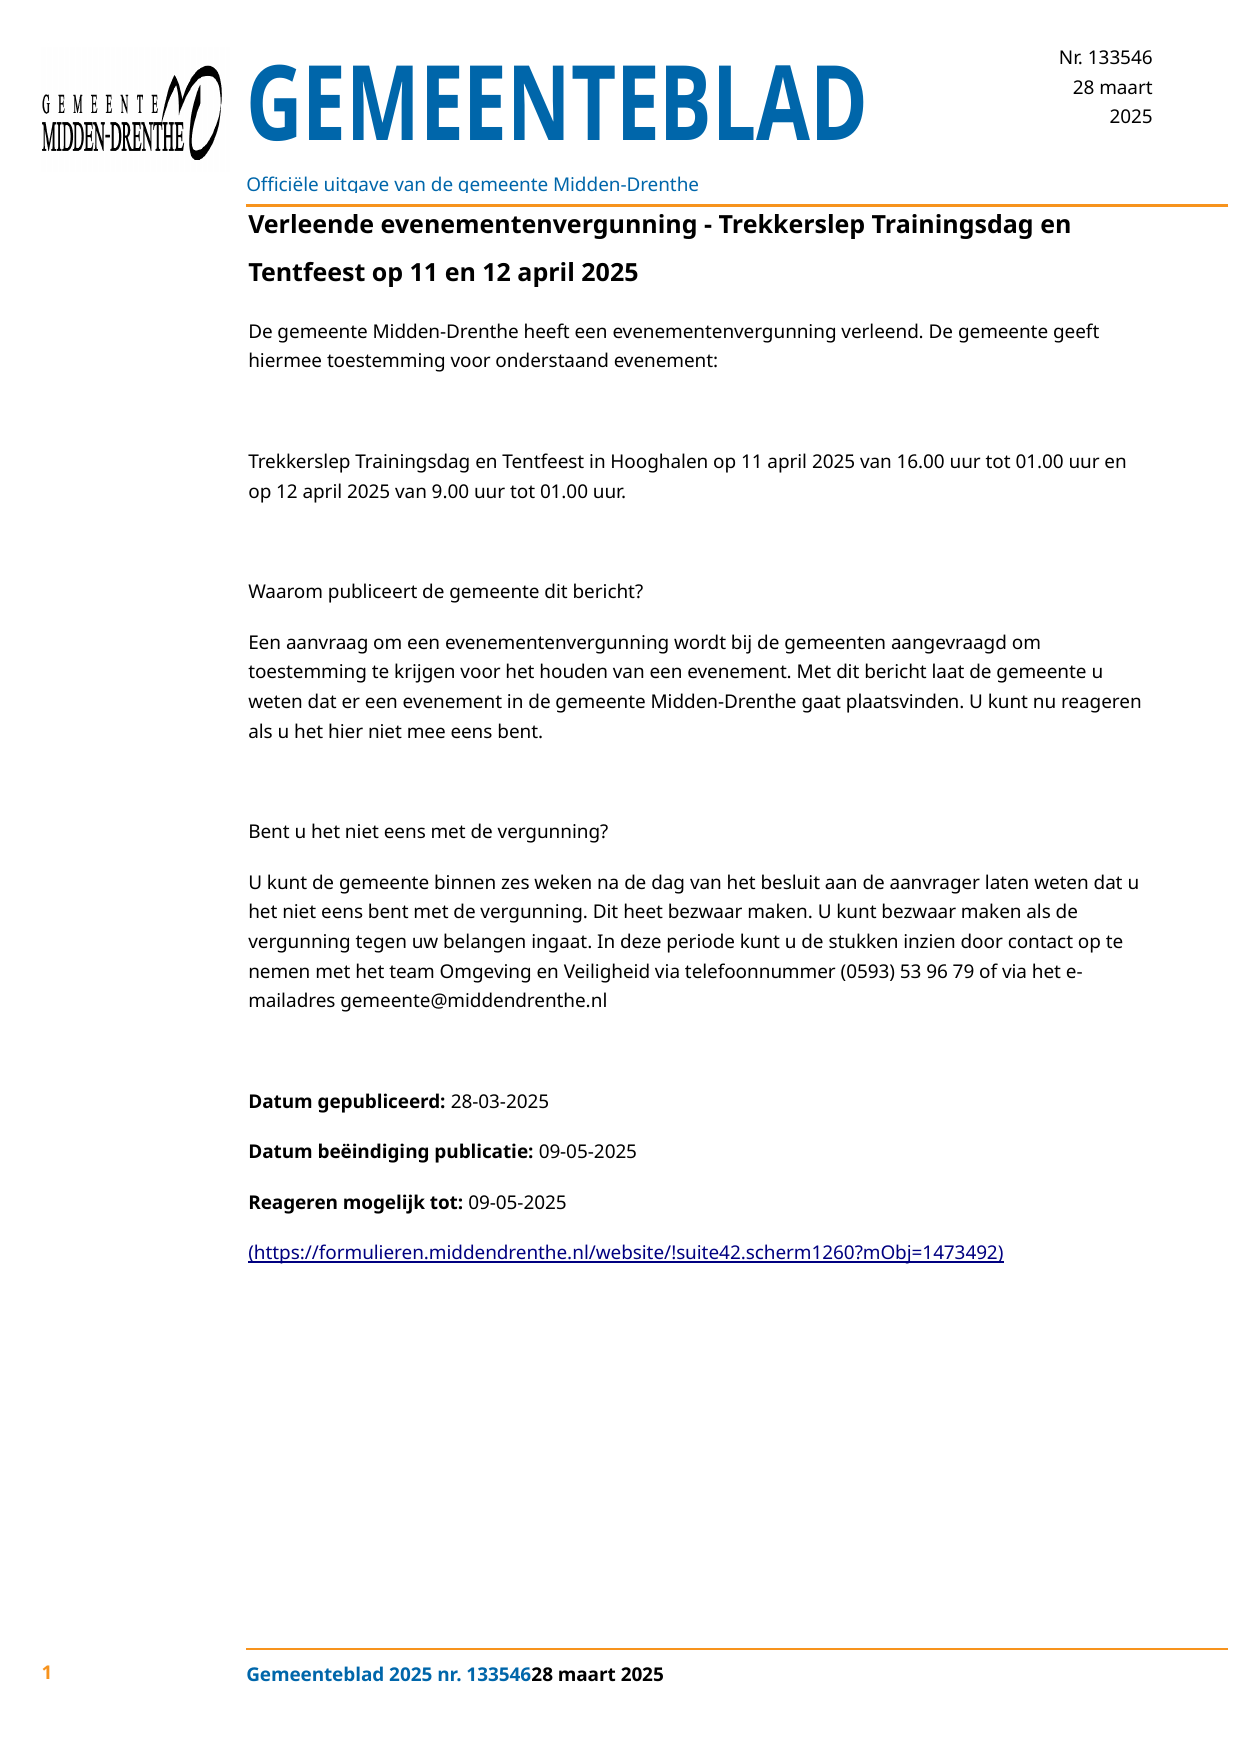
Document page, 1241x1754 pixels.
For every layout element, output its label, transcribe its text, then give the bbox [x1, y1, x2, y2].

text (https://formulieren.middendrenthe.nl/website/!suite42.scherm1260?mObj=1473492) [248, 1239, 1152, 1265]
text Reageren mogelijk tot: 09-05-2025 [248, 1189, 1152, 1215]
text U kunt de gemeente binnen zes weken na de dag van het besluit aan de aanvrager laten weten dat u het niet eens bent met de vergunning. Dit heet bezwaar maken. U kunt bezwaar maken als de vergunning tegen uw belangen ingaat. In deze periode kunt u de stukken inzien door contact op te nemen met het team Omgeving en Veiligheid via telefoonnummer (0593) 53 96 79 of via het e-mailadres gemeente@middendrenthe.nl [248, 869, 1152, 1013]
text Trekkerslep Trainingsdag en Tentfeest in Hooghalen op 11 april 2025 van 16.00 uur tot 01.00 uur en op 12 april 2025 van 9.00 uur tot 01.00 uur. [248, 448, 1152, 504]
picture [41, 47, 231, 172]
text Datum gepubliceerd: 28-03-2025 [248, 1088, 1152, 1114]
text Bent u het niet eens met de vergunning? [248, 819, 1152, 844]
text Een aanvraag om een evenementenvergunning wordt bij de gemeenten aangevraagd om toestemming te krijgen voor het houden van een evenement. Met dit bericht laat de gemeente u weten dat er een evenement in de gemeente Midden-Drenthe gaat plaatsvinden. U kunt nu reageren als u het hier niet mee eens bent. [248, 629, 1152, 744]
text Verleende evenementenvergunning - Trekkerslep Trainingsdag en Tentfeest op 11 en 12 april 2025 [248, 207, 1152, 288]
text Datum beëindiging publicatie: 09-05-2025 [248, 1139, 1152, 1164]
text De gemeente Midden-Drenthe heeft een evenementenvergunning verleend. De gemeente geeft hiermee toestemming voor onderstaand evenement: [248, 318, 1152, 373]
text Waarom publiceert de gemeente dit bericht? [248, 579, 1152, 604]
